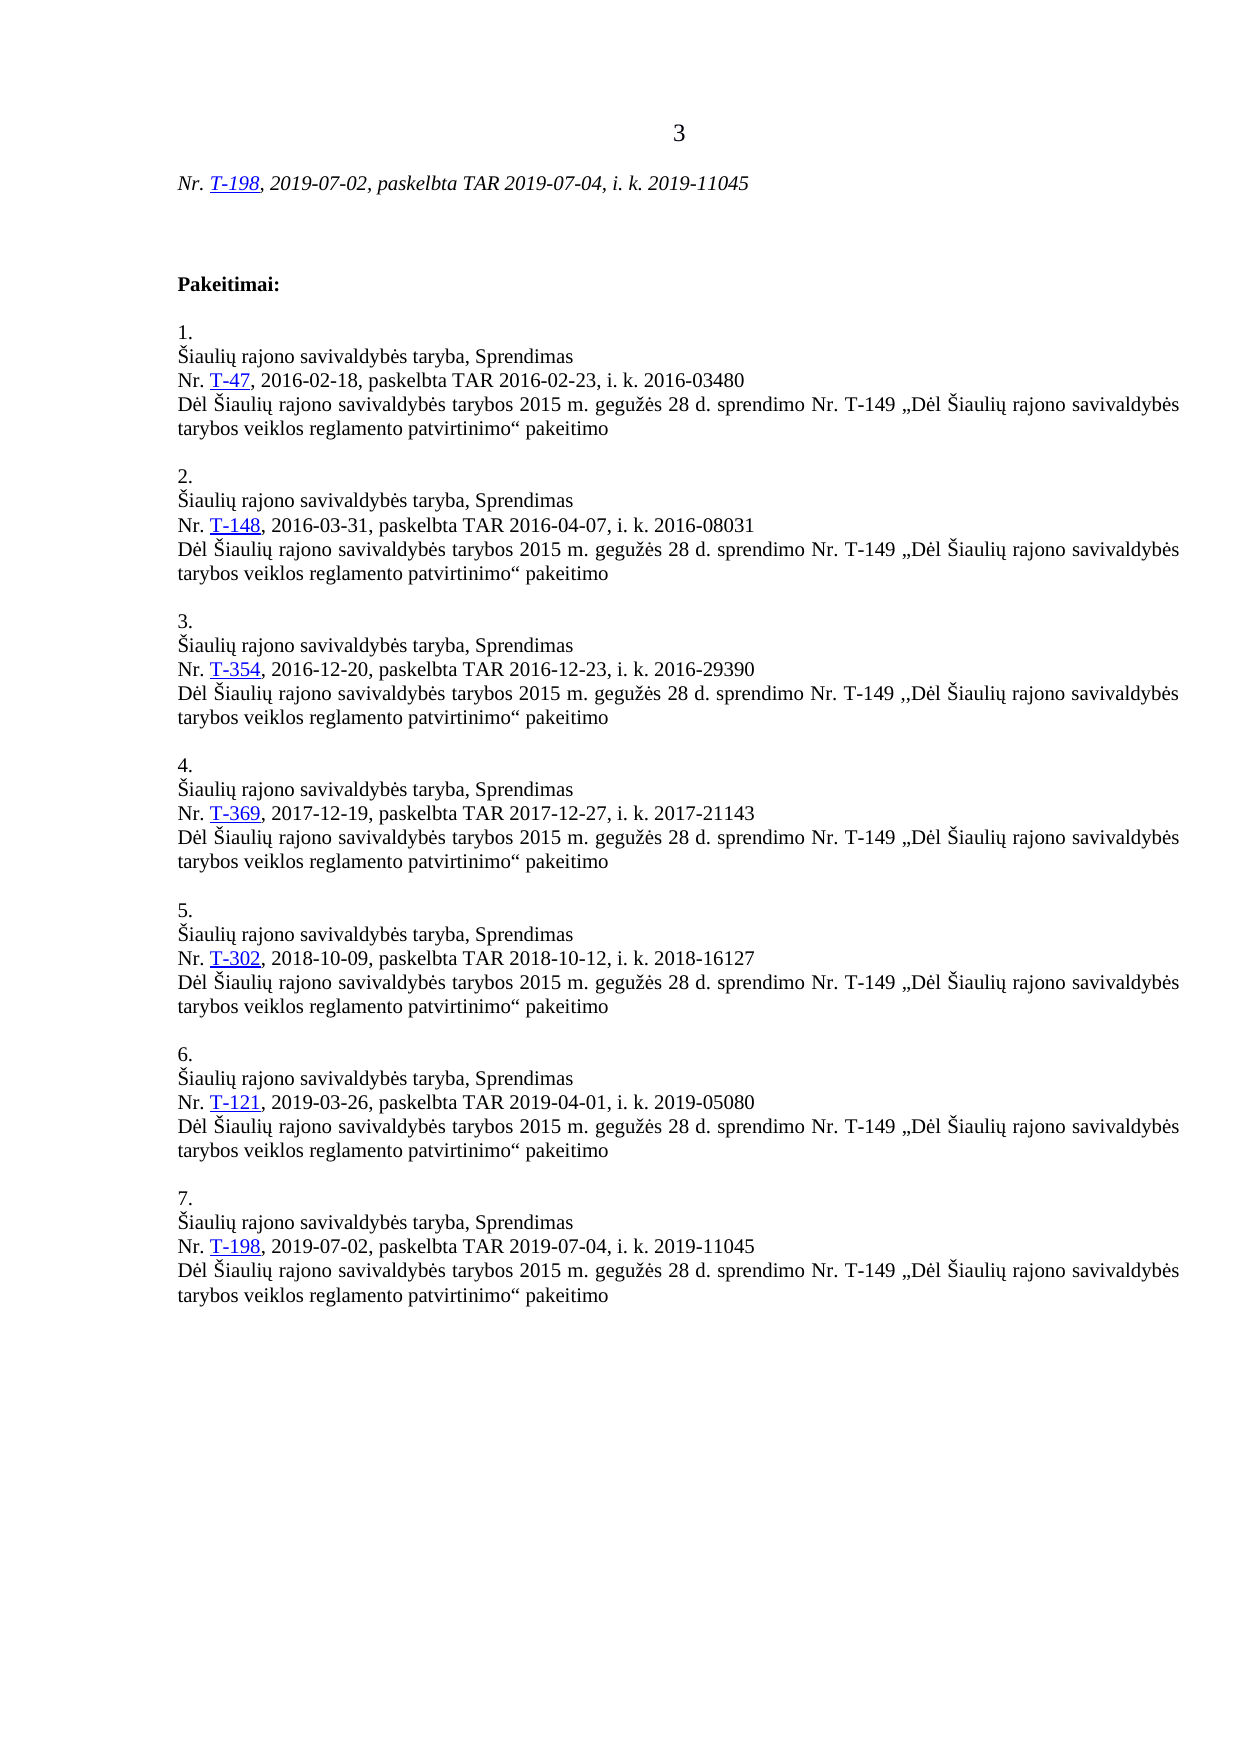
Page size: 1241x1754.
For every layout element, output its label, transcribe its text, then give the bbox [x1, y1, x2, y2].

text Nr. T-47, 2016-02-18, paskelbta TAR 2016-02-23, i. k. 2016-03480 [177, 368, 1181, 392]
text Šiaulių rajono savivaldybės taryba, Sprendimas [177, 922, 1181, 946]
text Pakeitimai: [177, 272, 1181, 296]
text Nr. T-354, 2016-12-20, paskelbta TAR 2016-12-23, i. k. 2016-29390 [177, 657, 1181, 681]
text 3. [177, 609, 1181, 633]
text 6. [177, 1042, 1181, 1066]
text 2. [177, 464, 1181, 488]
text Dėl Šiaulių rajono savivaldybės tarybos 2015 m. gegužės 28 d. sprendimo Nr. T-149 „Dėl Šiaulių rajono savivaldybės tarybos veiklos reglamento patvirtinimo“ pakeitimo [177, 392, 1181, 440]
text Dėl Šiaulių rajono savivaldybės tarybos 2015 m. gegužės 28 d. sprendimo Nr. T-149 „Dėl Šiaulių rajono savivaldybės tarybos veiklos reglamento patvirtinimo“ pakeitimo [177, 970, 1181, 1018]
text Dėl Šiaulių rajono savivaldybės tarybos 2015 m. gegužės 28 d. sprendimo Nr. T-149 „Dėl Šiaulių rajono savivaldybės tarybos veiklos reglamento patvirtinimo“ pakeitimo [177, 1258, 1181, 1307]
text Šiaulių rajono savivaldybės taryba, Sprendimas [177, 1210, 1181, 1234]
text Dėl Šiaulių rajono savivaldybės tarybos 2015 m. gegužės 28 d. sprendimo Nr. T-149 ,,Dėl Šiaulių rajono savivaldybės tarybos veiklos reglamento patvirtinimo“ pakeitimo [177, 681, 1181, 729]
text 7. [177, 1186, 1181, 1210]
text 1. [177, 320, 1181, 344]
text Dėl Šiaulių rajono savivaldybės tarybos 2015 m. gegužės 28 d. sprendimo Nr. T-149 „Dėl Šiaulių rajono savivaldybės tarybos veiklos reglamento patvirtinimo“ pakeitimo [177, 537, 1181, 585]
text Nr. T-121, 2019-03-26, paskelbta TAR 2019-04-01, i. k. 2019-05080 [177, 1090, 1181, 1114]
text Nr. T-198, 2019-07-02, paskelbta TAR 2019-07-04, i. k. 2019-11045 [177, 171, 1181, 195]
text Nr. T-369, 2017-12-19, paskelbta TAR 2017-12-27, i. k. 2017-21143 [177, 801, 1181, 825]
text Nr. T-148, 2016-03-31, paskelbta TAR 2016-04-07, i. k. 2016-08031 [177, 512, 1181, 537]
text 5. [177, 897, 1181, 922]
text Šiaulių rajono savivaldybės taryba, Sprendimas [177, 344, 1181, 368]
text Šiaulių rajono savivaldybės taryba, Sprendimas [177, 777, 1181, 801]
text Šiaulių rajono savivaldybės taryba, Sprendimas [177, 488, 1181, 512]
text Šiaulių rajono savivaldybės taryba, Sprendimas [177, 633, 1181, 657]
text 4. [177, 753, 1181, 777]
text Nr. T-198, 2019-07-02, paskelbta TAR 2019-07-04, i. k. 2019-11045 [177, 1234, 1181, 1258]
text Dėl Šiaulių rajono savivaldybės tarybos 2015 m. gegužės 28 d. sprendimo Nr. T-149 „Dėl Šiaulių rajono savivaldybės tarybos veiklos reglamento patvirtinimo“ pakeitimo [177, 825, 1181, 873]
text Nr. T-302, 2018-10-09, paskelbta TAR 2018-10-12, i. k. 2018-16127 [177, 946, 1181, 970]
text Šiaulių rajono savivaldybės taryba, Sprendimas [177, 1066, 1181, 1090]
text Dėl Šiaulių rajono savivaldybės tarybos 2015 m. gegužės 28 d. sprendimo Nr. T-149 „Dėl Šiaulių rajono savivaldybės tarybos veiklos reglamento patvirtinimo“ pakeitimo [177, 1114, 1181, 1162]
